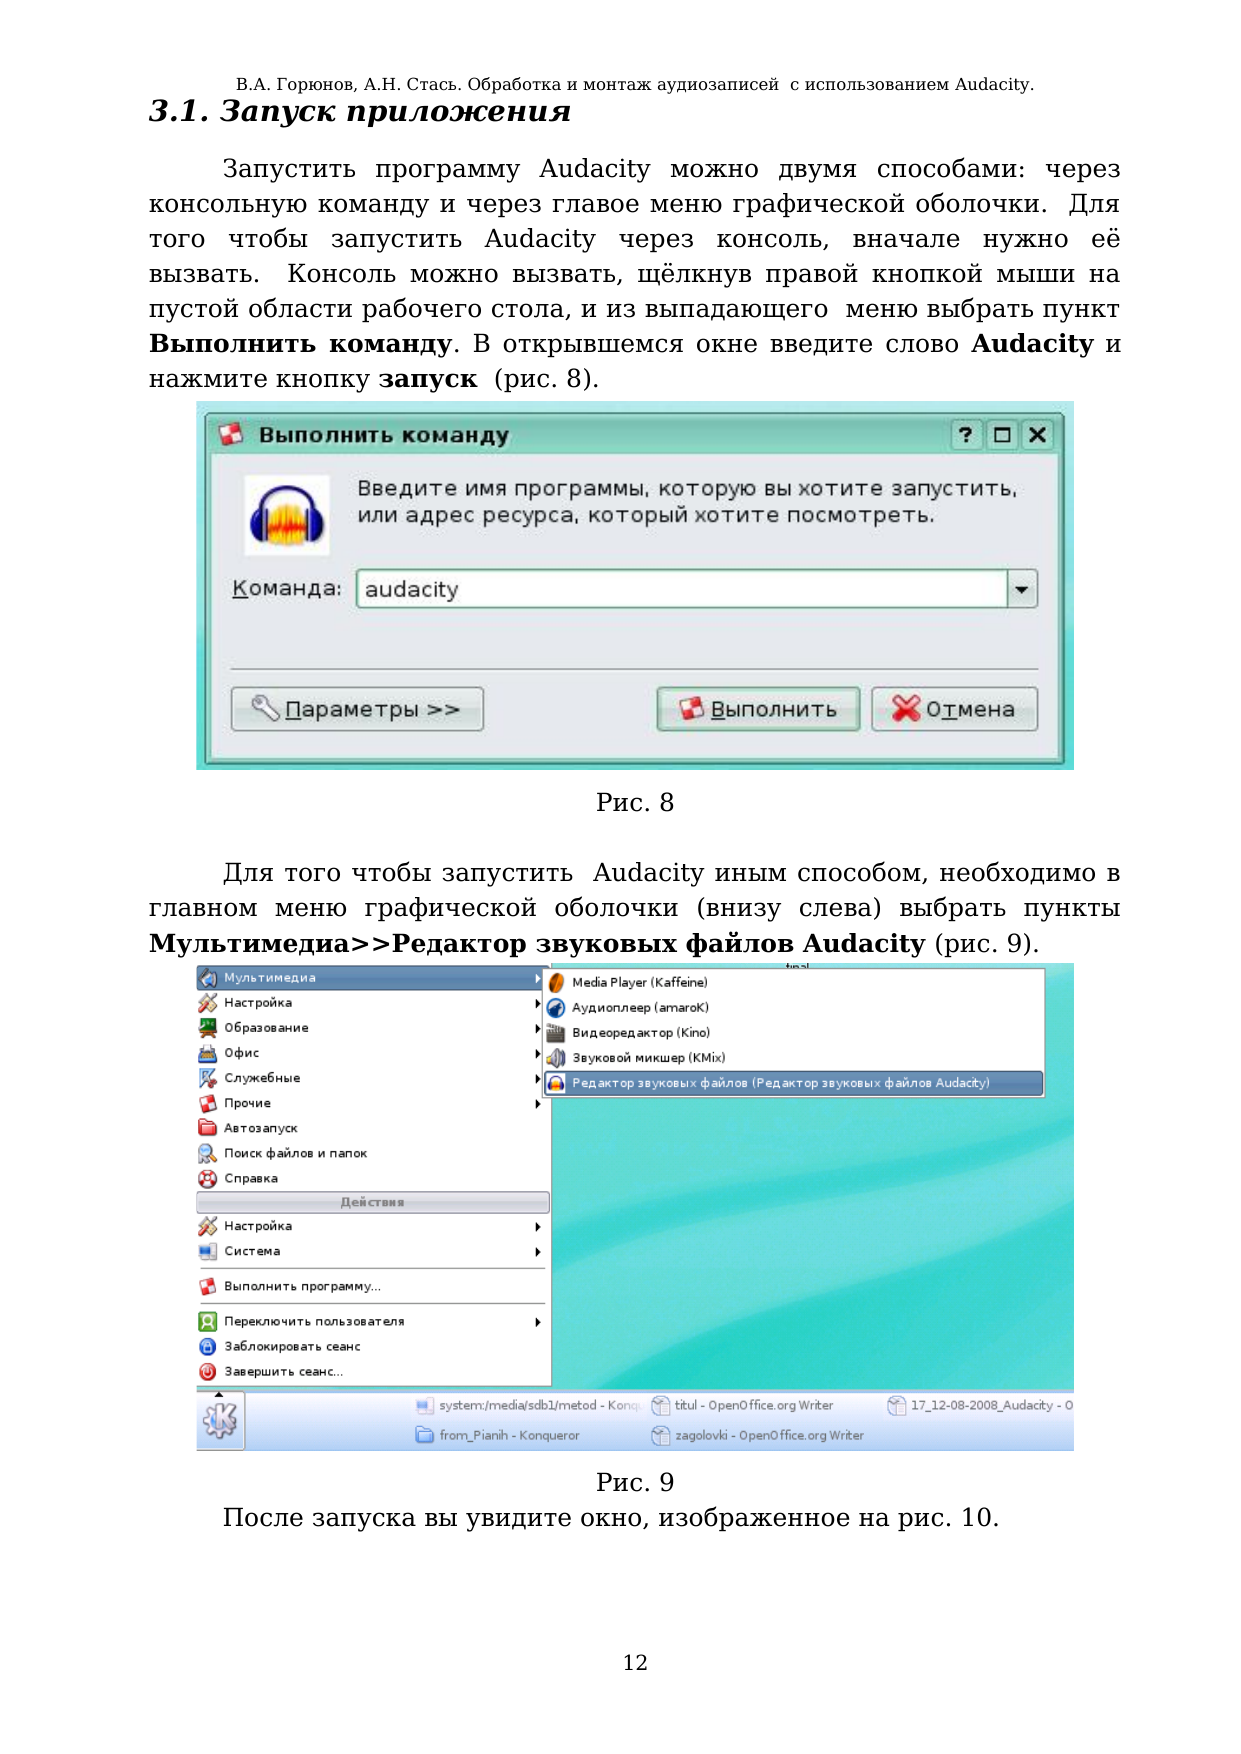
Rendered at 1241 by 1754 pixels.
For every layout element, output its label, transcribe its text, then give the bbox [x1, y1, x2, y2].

picture [196, 963, 1074, 1451]
subtitle Запуск приложения [148, 94, 1122, 129]
picture [196, 401, 1074, 770]
text После запуска вы увидите окно, изображенное на рис. 10. [148, 1503, 1122, 1532]
text Для того чтобы запустить Audacity иным способом, необходимо в главном меню графической оболочки (внизу слева) выбрать пункты Мультимедиа>>Редактор звуковых файлов Audacity (рис. 9). [148, 858, 1122, 958]
text Рис. 9 [148, 1468, 1122, 1497]
text Запустить программу Audacity можно двумя способами: через консольную команду и через главое меню графической оболочки. Для того чтобы запустить Audacity через консоль, вначале нужно её вызвать. Консоль можно вызвать, щёлкнув правой кнопкой мыши на пустой области рабочего стола, и из выпадающего меню выбрать пункт Выполнить команду. В открывшемся окне введите слово Audacity и нажмите кнопку запуск (рис. 8). [148, 154, 1122, 394]
text Рис. 8 [148, 788, 1122, 818]
